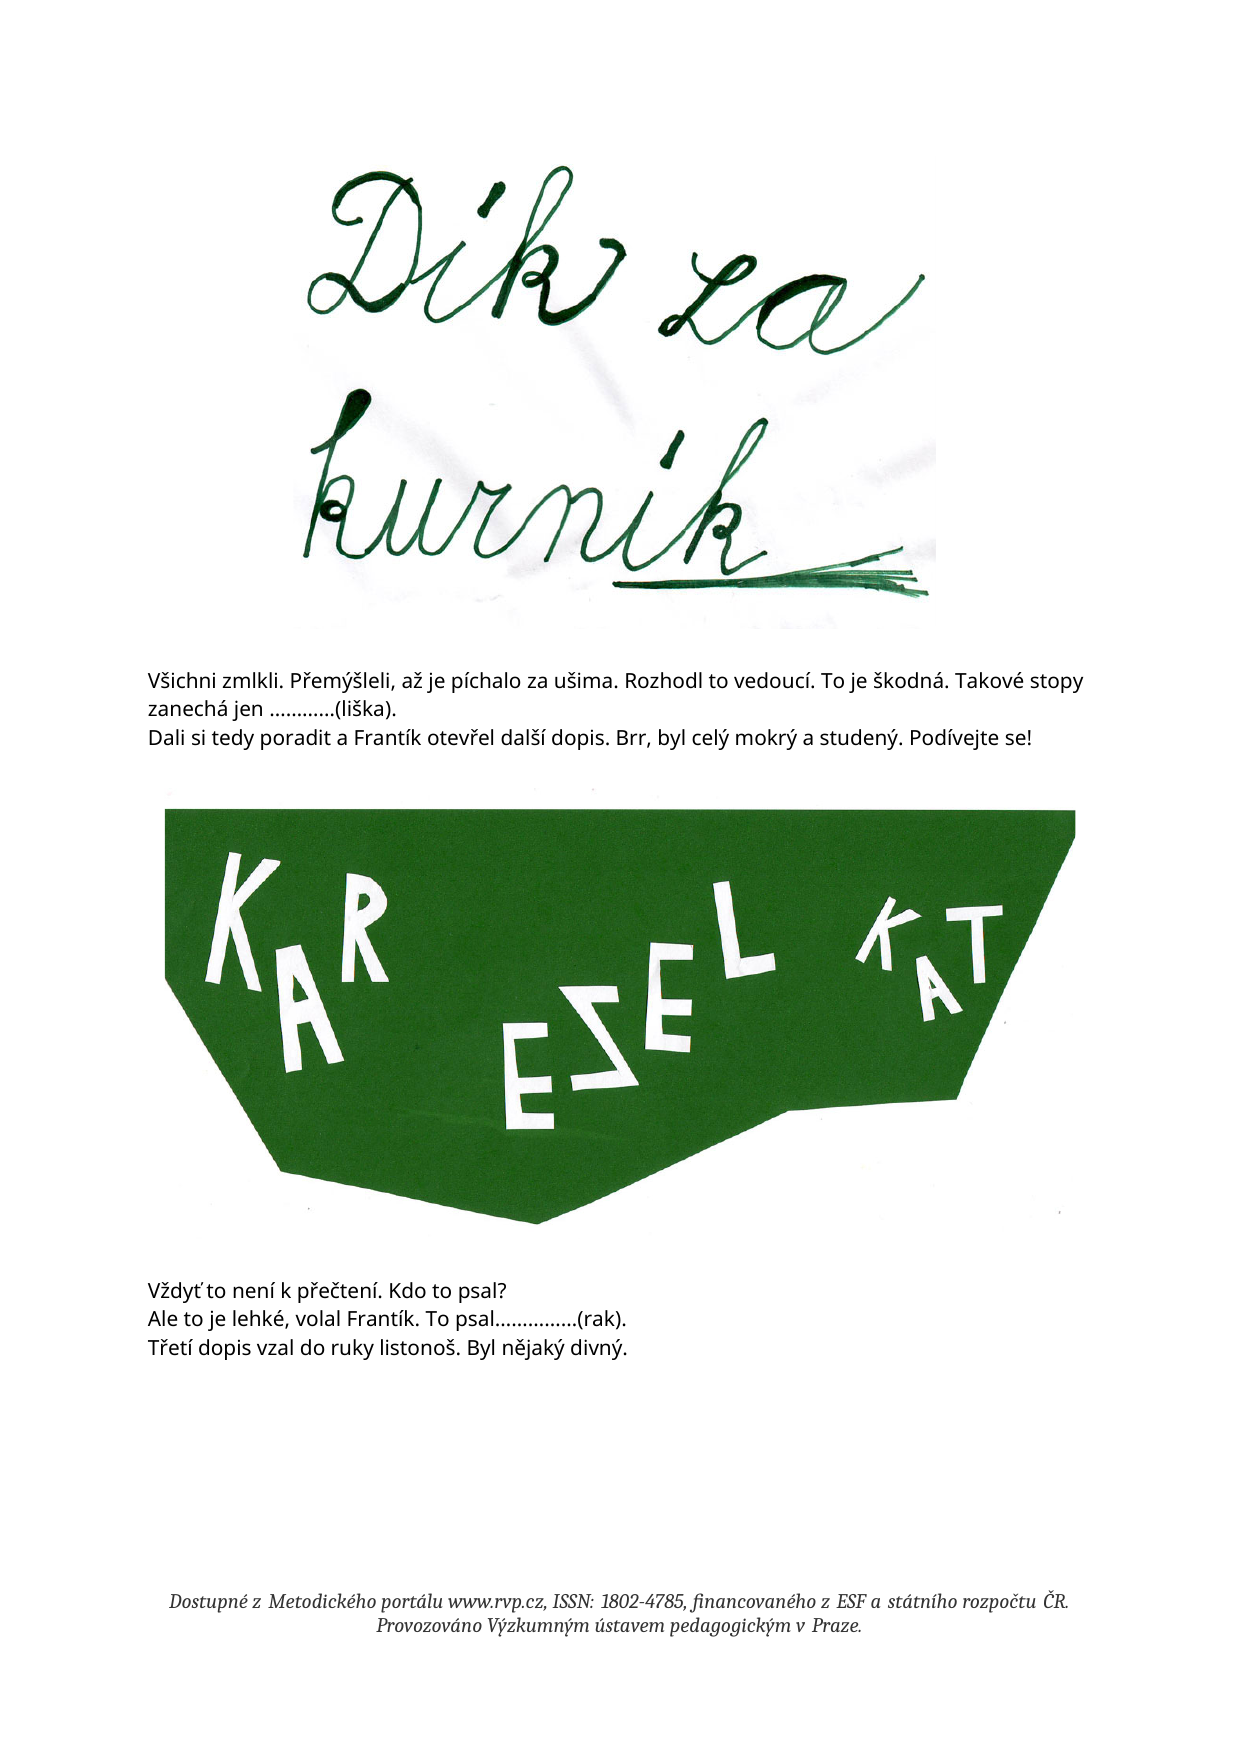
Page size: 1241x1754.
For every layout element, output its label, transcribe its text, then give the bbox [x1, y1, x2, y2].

text Všichni zmlkli. Přemýšleli, až je píchalo za ušima. Rozhodl to vedoucí. To je škodná. Takové stopy zanechá jen …………(liška). [148, 666, 1092, 723]
picture [293, 156, 936, 629]
text Vždyť to není k přečtení. Kdo to psal? [148, 1276, 1092, 1304]
text Ale to je lehké, volal Frantík. To psal……………(rak). [148, 1304, 1092, 1333]
picture [164, 788, 1076, 1239]
text Dali si tedy poradit a Frantík otevřel další dopis. Brr, byl celý mokrý a studený. Podívejte se! [148, 723, 1092, 751]
text Třetí dopis vzal do ruky listonoš. Byl nějaký divný. [148, 1333, 1092, 1361]
